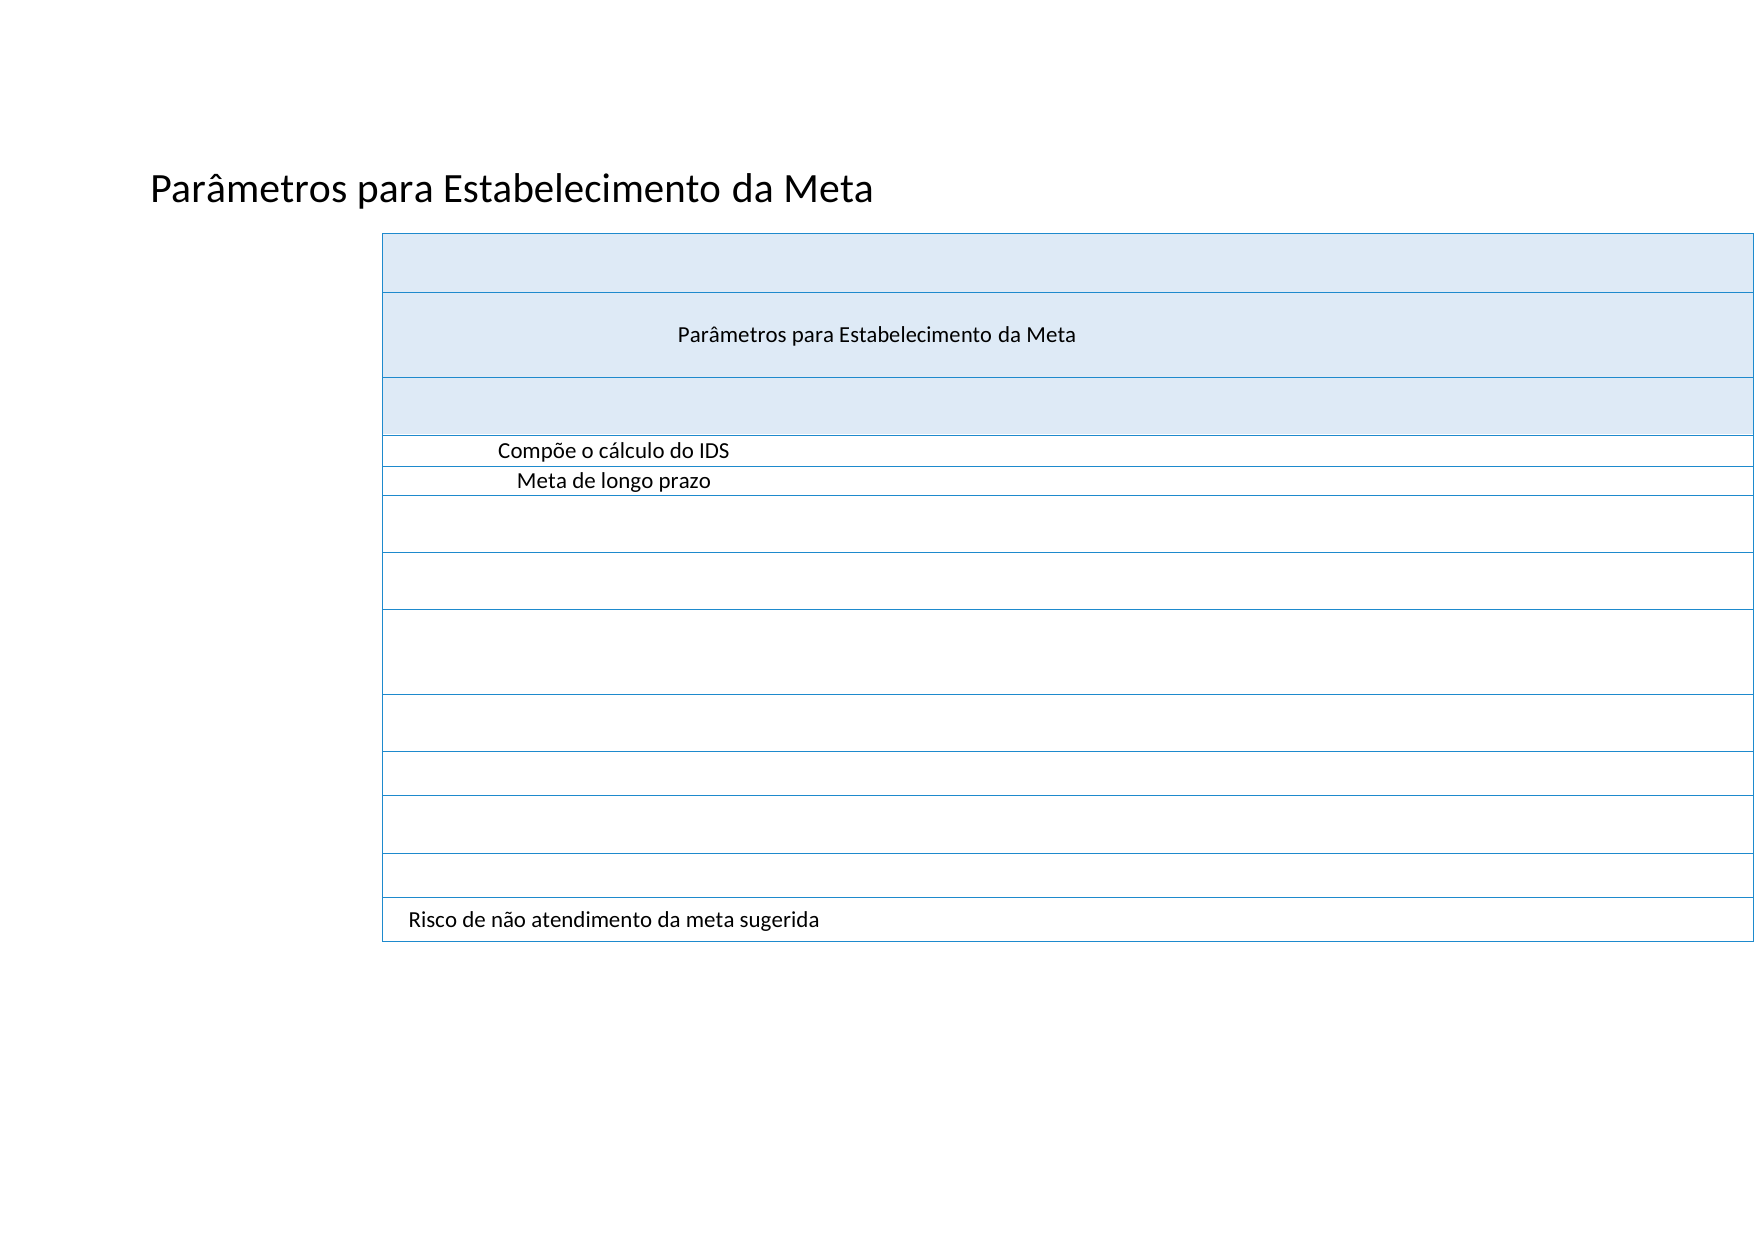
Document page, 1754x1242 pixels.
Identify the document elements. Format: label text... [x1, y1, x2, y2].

table_cell Capacidade estimada de cumprimento – Cenário III – [383, 695, 1753, 751]
table_cell Meta de longo prazo [383, 467, 1753, 495]
table_cell Pontos fortes [383, 796, 1753, 852]
table_cell Limitações [383, 854, 1753, 897]
table_cell Resultado em 2020 (em relação a 2019) – Cenário II – [383, 610, 1753, 694]
table_cell Risco de não atendimento da meta sugerida [383, 898, 1753, 941]
text Parâmetros para Estabelecimento da Meta [150, 164, 1616, 213]
table_cell Resultado no período 2015-2019 – Cenário I – [383, 496, 1753, 552]
table_cell Compõe o cálculo do IDS [383, 436, 1753, 466]
table_cell Meta proposta [383, 752, 1753, 795]
table_cell Tendência observada – Cenário I – [383, 553, 1753, 609]
table_cell Parâmetros para Estabelecimento da Meta [383, 293, 1753, 377]
table_cell Quesito [383, 378, 1753, 434]
table_header Copos descartáveis [383, 234, 1753, 292]
